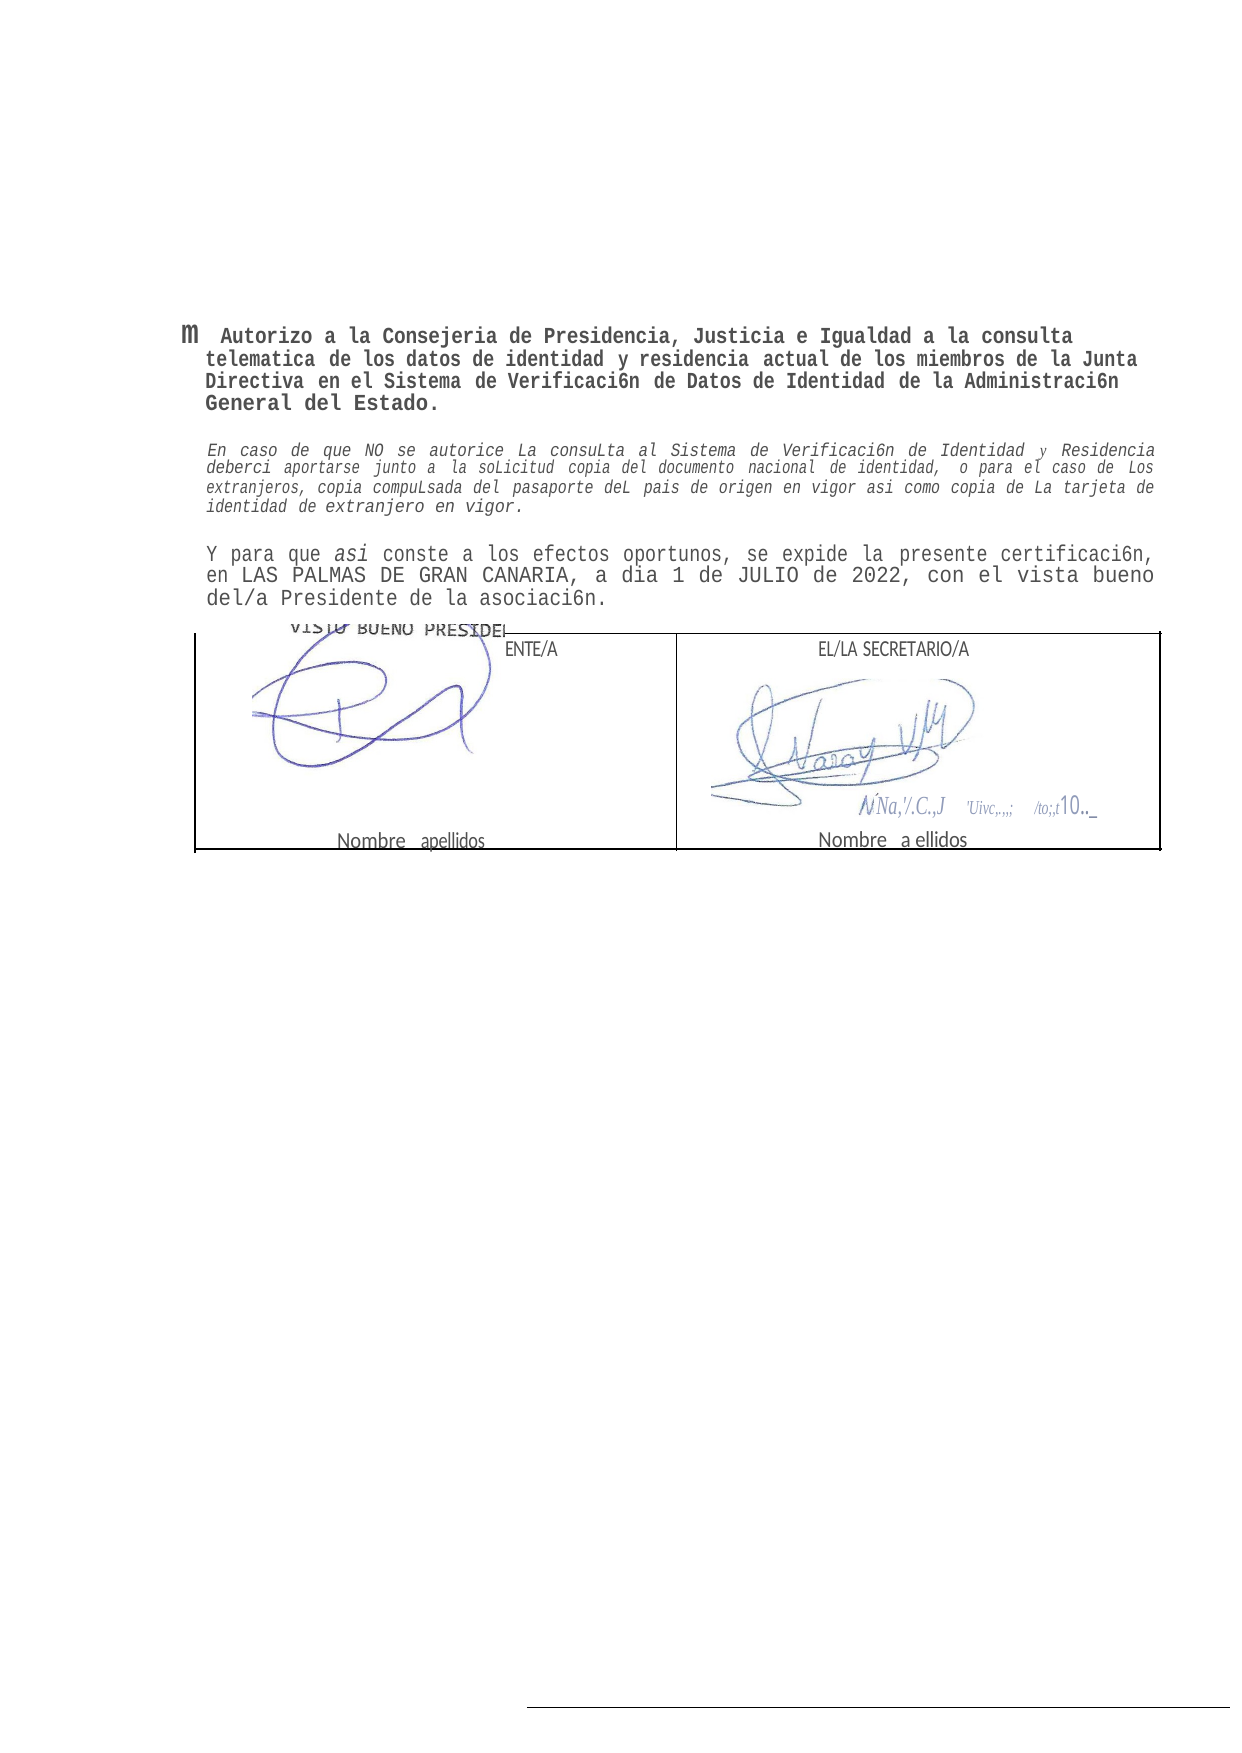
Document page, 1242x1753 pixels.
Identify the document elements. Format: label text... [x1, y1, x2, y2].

text m Autorizo a la Consejeria de Presidencia, Justicia e Igualdad a la consulta telematica de los datos de identidad y residencia actual de los miembros de la Junta Directiva en el Sistema de Verificaci6n de Datos de Identidad de la Administraci6n General del Estado. [181, 317, 1170, 418]
text En caso de que NO se autorice La consuLta al Sistema de Verificaci6n de Identidad y Residencia deberci aportarse junto a la soLicitud copia del documento nacional de identidad, o para el caso de Los extranjeros, copia compuLsada del pasaporte deL pais de origen en vigor asi como copia de La tarjeta de identidad de extranjero en vigor. [206, 441, 1156, 518]
text Y para que asi conste a los efectos oportunos, se expide la presente certificaci6n, en LAS PALMAS DE GRAN CANARIA, a dia 1 de JULIO de 2022, con el vista bueno del/a Presidente de la asociaci6n. [206, 543, 1155, 612]
